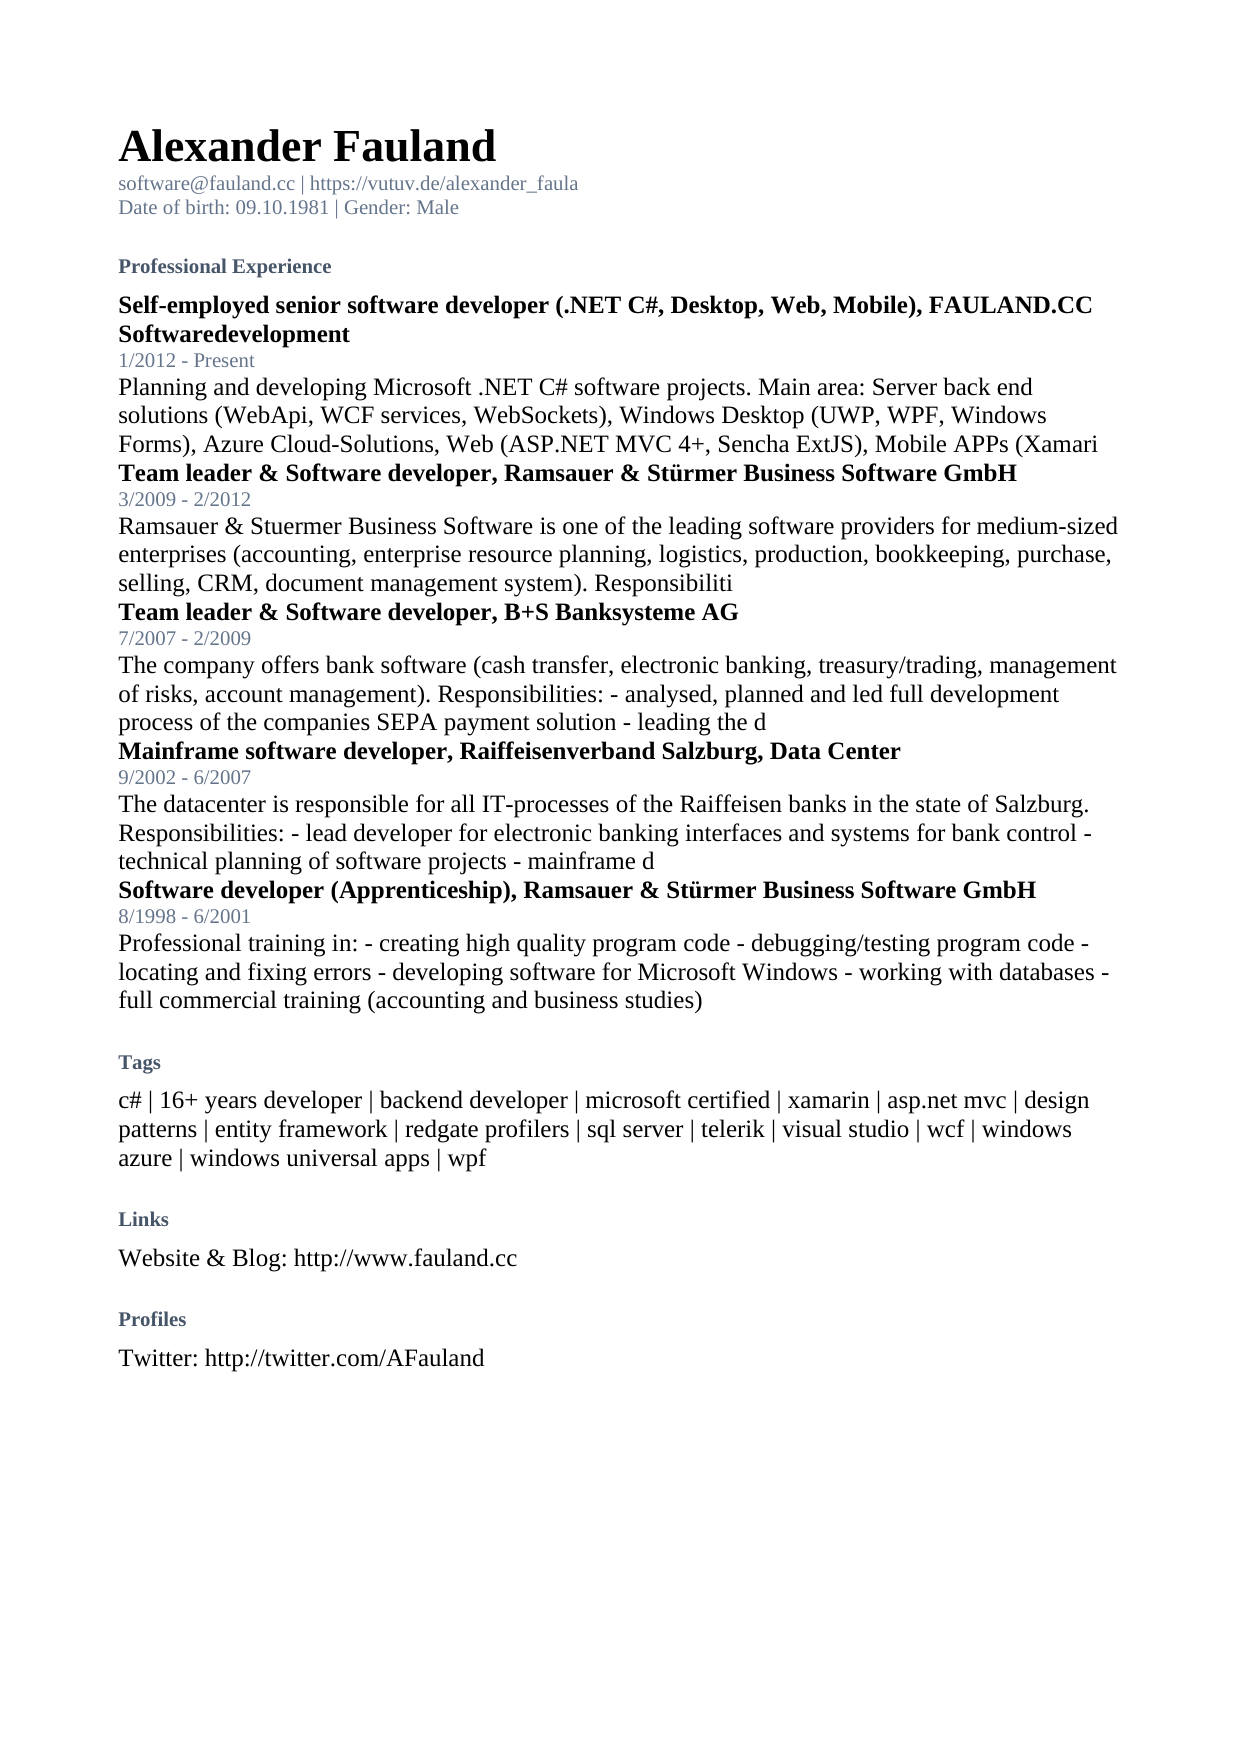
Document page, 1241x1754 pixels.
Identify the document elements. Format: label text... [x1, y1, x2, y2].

text Team leader & Software developer, B+S Banksysteme AG [118, 597, 1122, 626]
title Alexander Fauland [118, 118, 1122, 171]
subtitle Links [118, 1207, 1122, 1231]
subtitle Profiles [118, 1307, 1122, 1331]
text Planning and developing Microsoft .NET C# software projects. Main area: Server back end solutions (WebApi, WCF services, WebSockets), Windows Desktop (UWP, WPF, Windows Forms), Azure Cloud-Solutions, Web (ASP.NET MVC 4+, Sencha ExtJS), Mobile APPs (Xamari [118, 372, 1122, 458]
text Website & Blog: http://www.fauland.cc [118, 1243, 1122, 1272]
text 8/1998 - 6/2001 [118, 904, 1122, 928]
subtitle Professional Experience [118, 254, 1122, 278]
text software@fauland.cc | https://vutuv.de/alexander_faula [118, 171, 1122, 195]
text 9/2002 - 6/2007 [118, 765, 1122, 789]
text Twitter: http://twitter.com/AFauland [118, 1343, 1122, 1372]
text c# | 16+ years developer | backend developer | microsoft certified | xamarin | asp.net mvc | design patterns | entity framework | redgate profilers | sql server | telerik | visual studio | wcf | windows azure | windows universal apps | wpf [118, 1086, 1122, 1172]
text Team leader & Software developer, Ramsauer & Stürmer Business Software GmbH [118, 458, 1122, 487]
text Date of birth: 09.10.1981 | Gender: Male [118, 195, 1122, 219]
text Software developer (Apprenticeship), Ramsauer & Stürmer Business Software GmbH [118, 875, 1122, 904]
text Professional training in: - creating high quality program code - debugging/testing program code - locating and fixing errors - developing software for Microsoft Windows - working with databases - full commercial training (accounting and business studies) [118, 928, 1122, 1014]
text The datacenter is responsible for all IT-processes of the Raiffeisen banks in the state of Salzburg. Responsibilities: - lead developer for electronic banking interfaces and systems for bank control - technical planning of software projects - mainframe d [118, 789, 1122, 875]
text Self-employed senior software developer (.NET C#, Desktop, Web, Mobile), FAULAND.CC Softwaredevelopment [118, 290, 1122, 348]
text 7/2007 - 2/2009 [118, 626, 1122, 650]
text The company offers bank software (cash transfer, electronic banking, treasury/trading, management of risks, account management). Responsibilities: - analysed, planned and led full development process of the companies SEPA payment solution - leading the d [118, 650, 1122, 736]
text 3/2009 - 2/2012 [118, 487, 1122, 511]
text Mainframe software developer, Raiffeisenverband Salzburg, Data Center [118, 736, 1122, 765]
text Ramsauer & Stuermer Business Software is one of the leading software providers for medium-sized enterprises (accounting, enterprise resource planning, logistics, production, bookkeeping, purchase, selling, CRM, document management system). Responsibiliti [118, 511, 1122, 597]
text 1/2012 - Present [118, 348, 1122, 372]
subtitle Tags [118, 1050, 1122, 1074]
